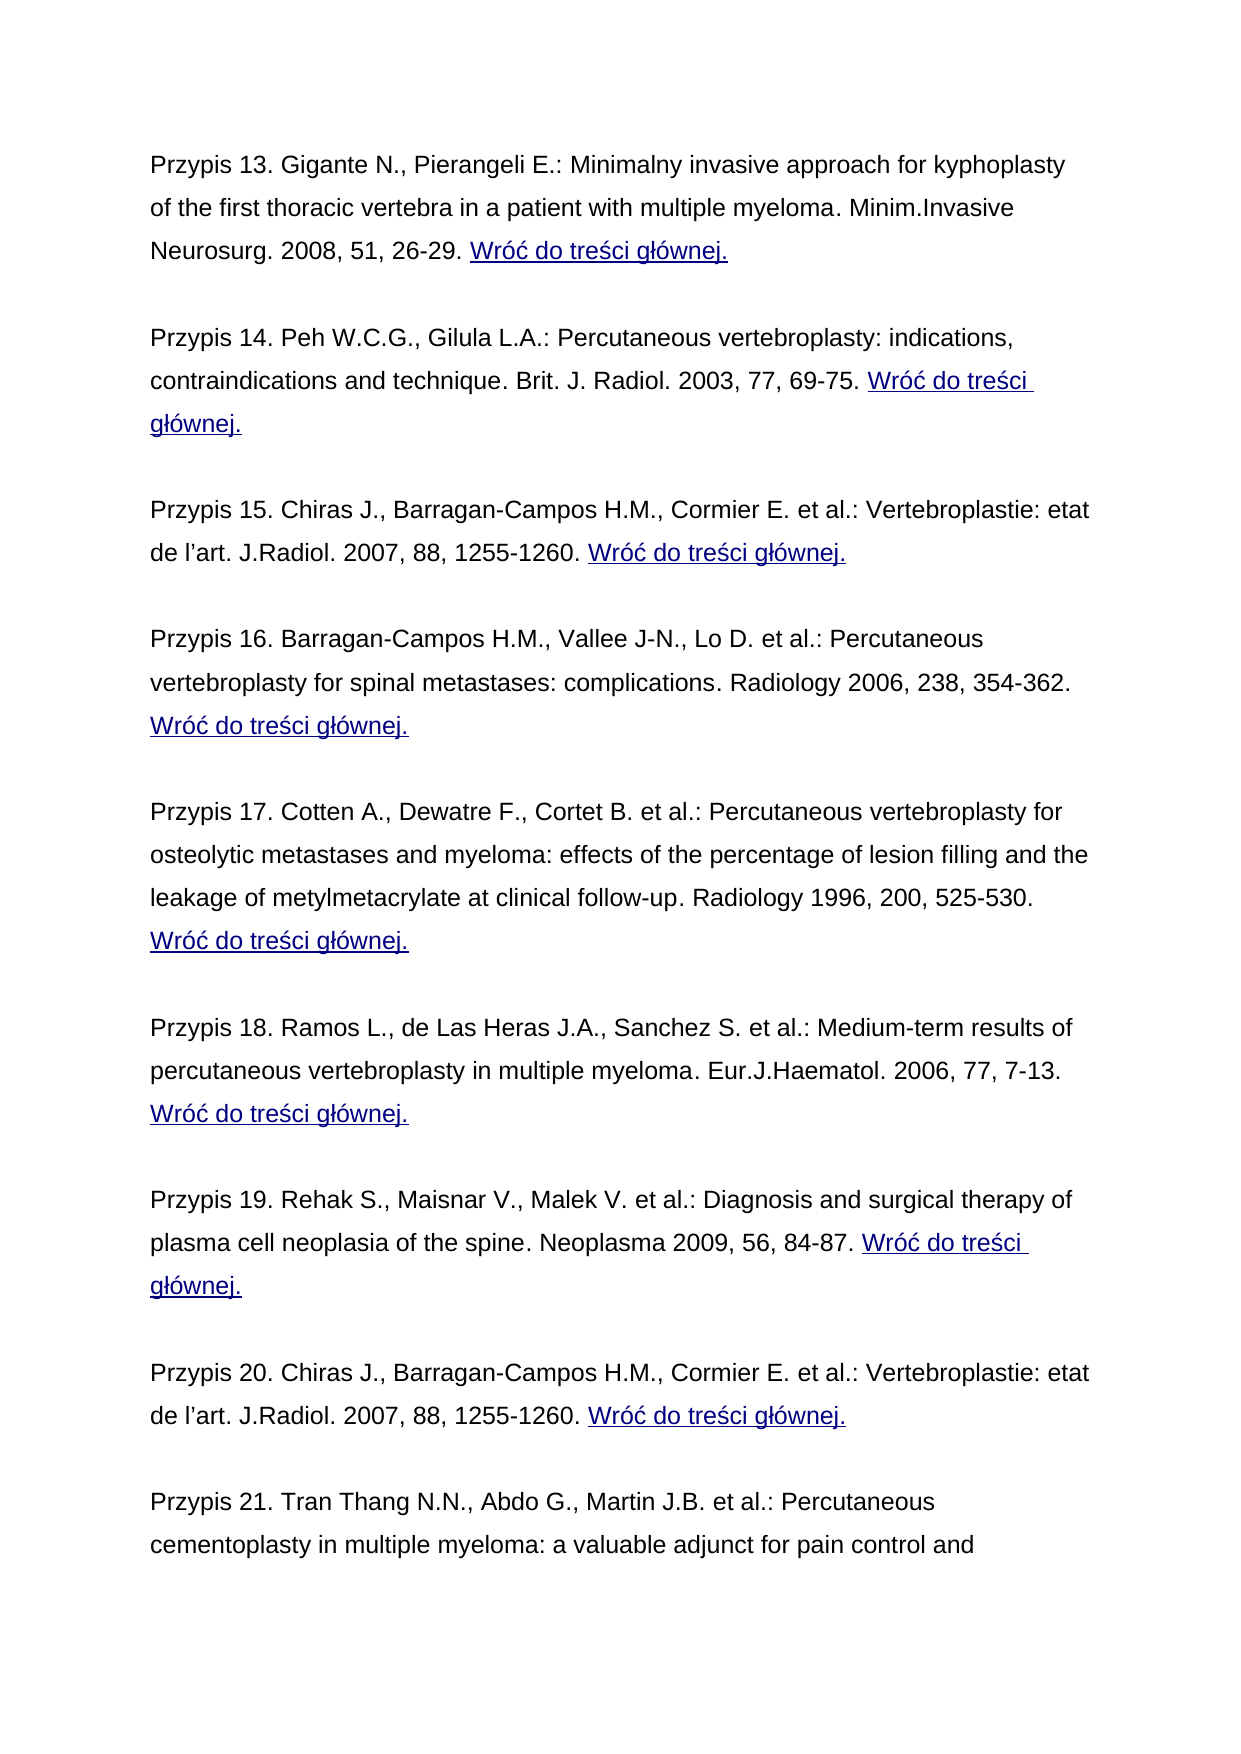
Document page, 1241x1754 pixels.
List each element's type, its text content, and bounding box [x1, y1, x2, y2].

text Przypis 19. Rehak S., Maisnar V., Malek V. et al.: Diagnosis and surgical therapy of plasma cell neoplasia of the spine. Neoplasma 2009, 56, 84-87. Wróć do treści głównej. [150, 1185, 1090, 1300]
text Przypis 21. Tran Thang N.N., Abdo G., Martin J.B. et al.: Percutaneous cementoplasty in multiple myeloma: a valuable adjunct for pain control and [150, 1487, 1090, 1559]
text Przypis 16. Barragan-Campos H.M., Vallee J-N., Lo D. et al.: Percutaneous vertebroplasty for spinal metastases: complications. Radiology 2006, 238, 354-362. Wróć do treści głównej. [150, 624, 1090, 739]
text Przypis 14. Peh W.C.G., Gilula L.A.: Percutaneous vertebroplasty: indications, contraindications and technique. Brit. J. Radiol. 2003, 77, 69-75. Wróć do treści głównej. [150, 322, 1090, 437]
text Przypis 20. Chiras J., Barragan-Campos H.M., Cormier E. et al.: Vertebroplastie: etat de l’art. J.Radiol. 2007, 88, 1255-1260. Wróć do treści głównej. [150, 1357, 1090, 1429]
text Przypis 17. Cotten A., Dewatre F., Cortet B. et al.: Percutaneous vertebroplasty for osteolytic metastases and myeloma: effects of the percentage of lesion filling and the leakage of metylmetacrylate at clinical follow-up. Radiology 1996, 200, 525-530. Wróć do treści głównej. [150, 797, 1090, 955]
text Przypis 18. Ramos L., de Las Heras J.A., Sanchez S. et al.: Medium-term results of percutaneous vertebroplasty in multiple myeloma. Eur.J.Haematol. 2006, 77, 7-13. Wróć do treści głównej. [150, 1012, 1090, 1127]
text Przypis 15. Chiras J., Barragan-Campos H.M., Cormier E. et al.: Vertebroplastie: etat de l’art. J.Radiol. 2007, 88, 1255-1260. Wróć do treści głównej. [150, 495, 1090, 567]
text Przypis 13. Gigante N., Pierangeli E.: Minimalny invasive approach for kyphoplasty of the first thoracic vertebra in a patient with multiple myeloma. Minim.Invasive Neurosurg. 2008, 51, 26-29. Wróć do treści głównej. [150, 150, 1090, 265]
